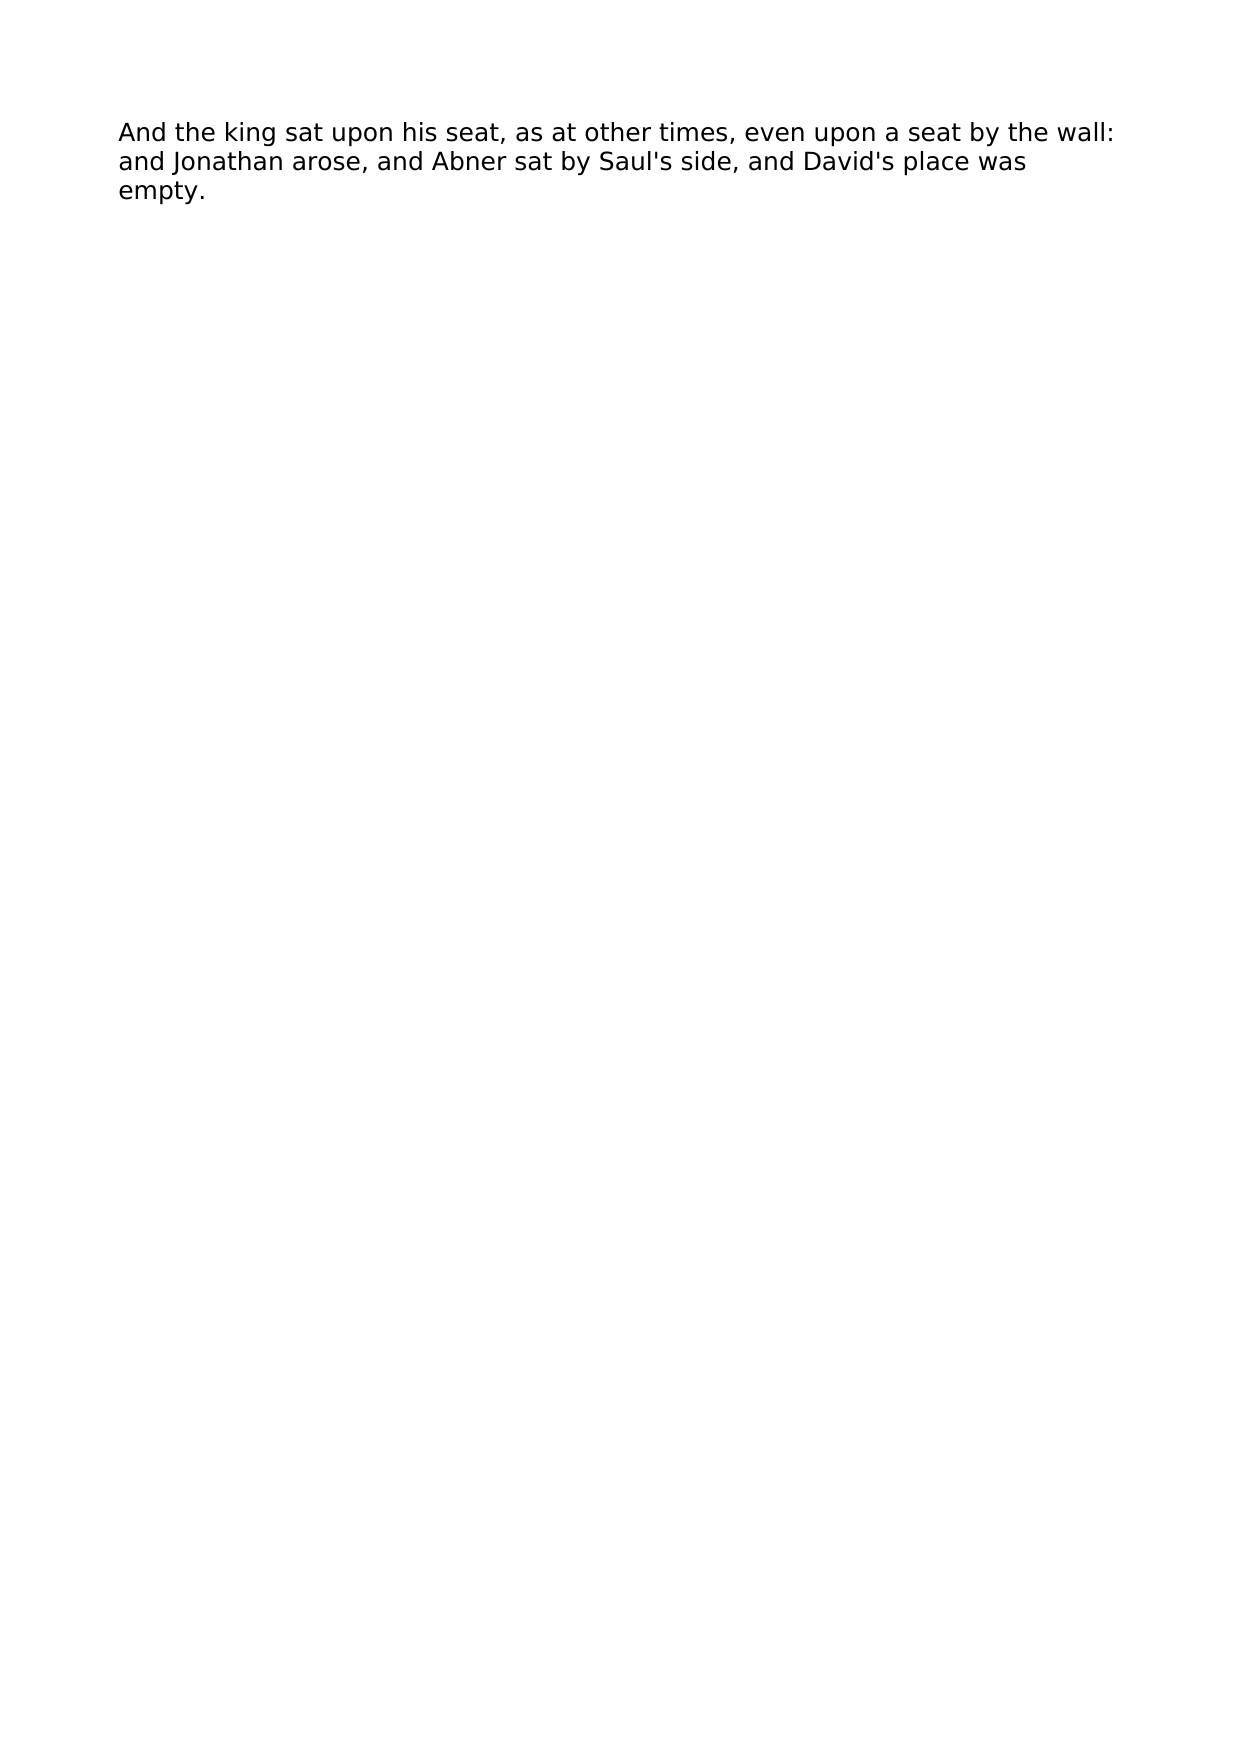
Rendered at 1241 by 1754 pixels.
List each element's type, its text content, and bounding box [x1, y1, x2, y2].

text And the king sat upon his seat, as at other times, even upon a seat by the wall: and Jonathan arose, and Abner sat by Saul's side, and David's place was empty. [118, 118, 1122, 206]
